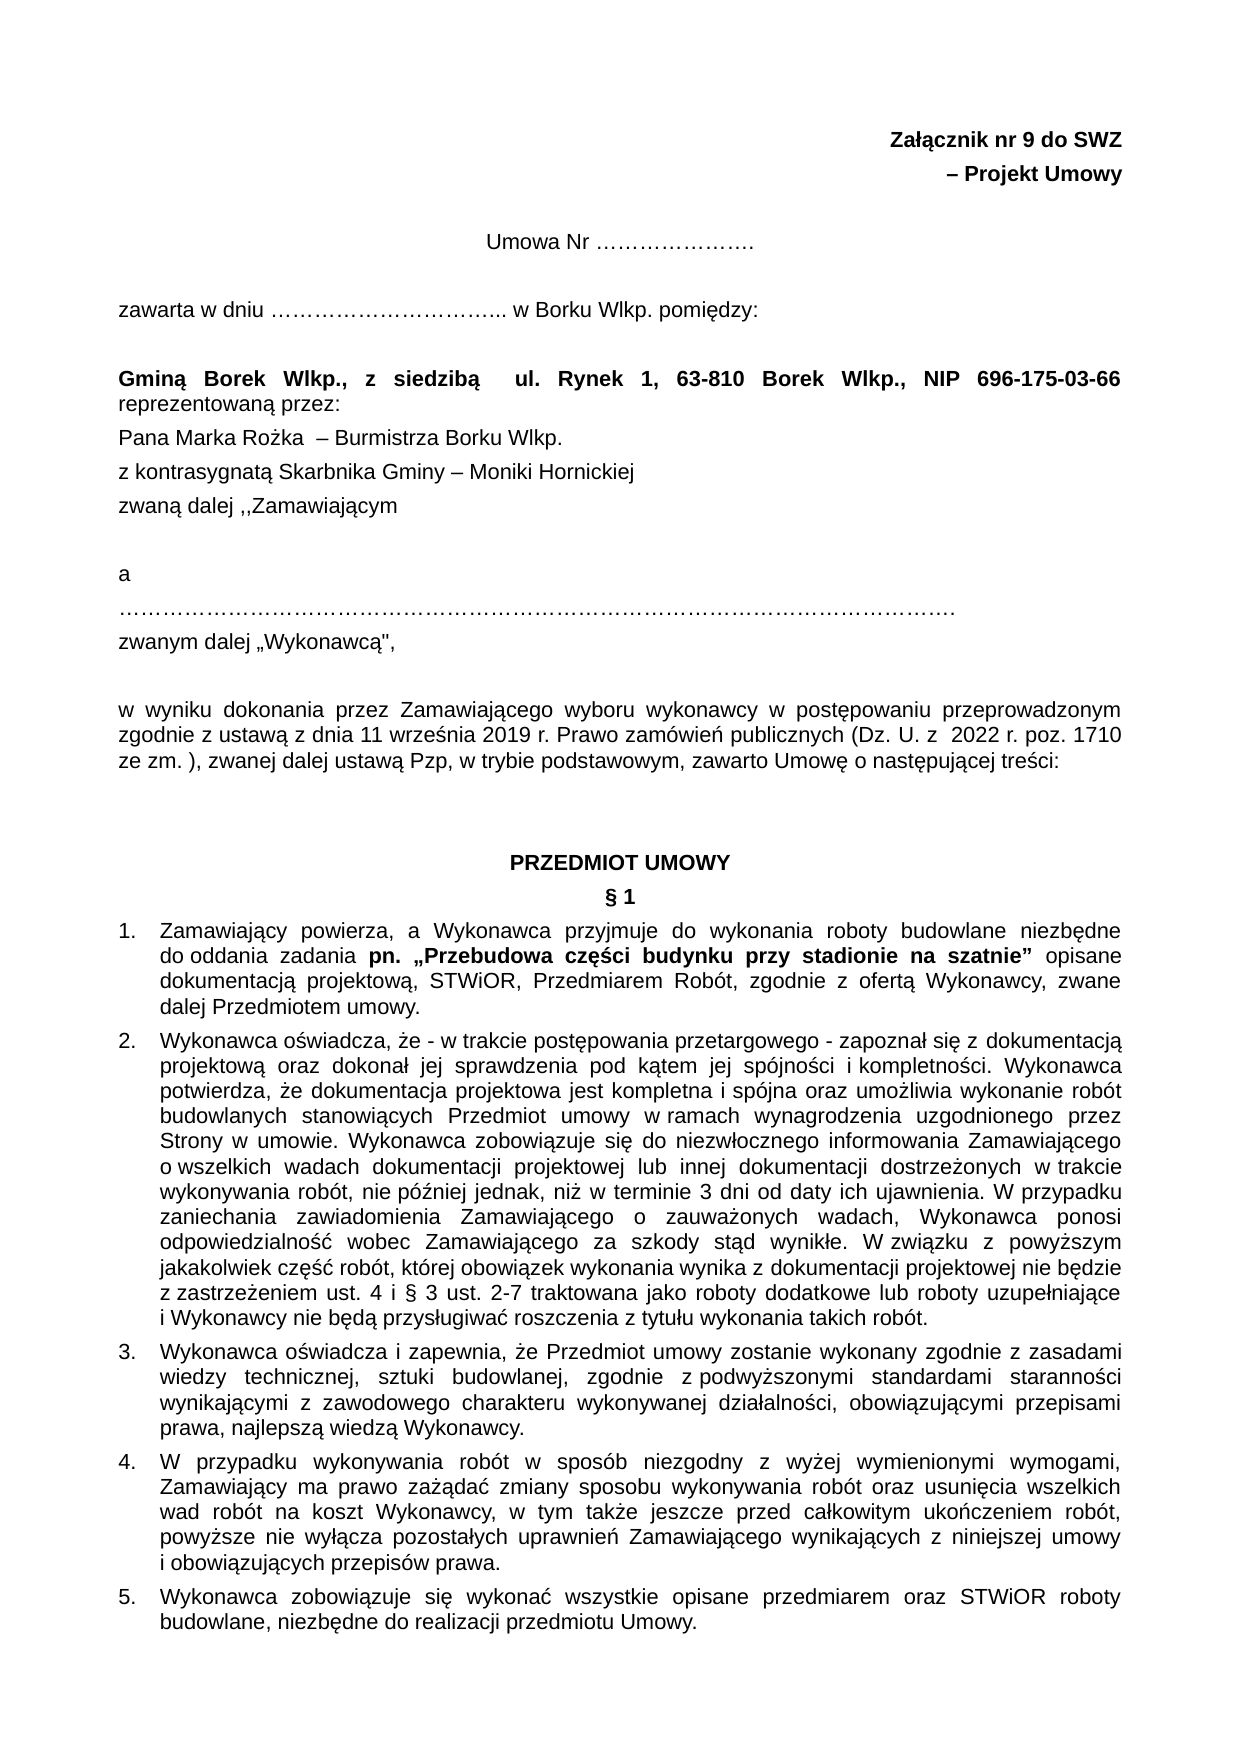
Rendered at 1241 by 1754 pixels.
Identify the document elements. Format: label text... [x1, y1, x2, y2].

text w wyniku dokonania przez Zamawiającego wyboru wykonawcy w postępowaniu przeprowadzonym zgodnie z ustawą z dnia 11 września 2019 r. Prawo zamówień publicznych (Dz. U. z 2022 r. poz. 1710 ze zm. ), zwanej dalej ustawą Pzp, w trybie podstawowym, zawarto Umowę o następującej treści: [118, 697, 1122, 773]
text Załącznik nr 9 do SWZ [118, 127, 1122, 152]
list Wykonawca oświadcza, że - w trakcie postępowania przetargowego - zapoznał się z dokumentacją projektową oraz dokonał jej sprawdzenia pod kątem jej spójności i kompletności. Wykonawca potwierdza, że dokumentacja projektowa jest kompletna i spójna oraz umożliwia wykonanie robót budowlanych stanowiących Przedmiot umowy w ramach wynagrodzenia uzgodnionego przez Strony w umowie. Wykonawca zobowiązuje się do niezwłocznego informowania Zamawiającego o wszelkich wadach dokumentacji projektowej lub innej dokumentacji dostrzeżonych w trakcie wykonywania robót, nie później jednak, niż w terminie 3 dni od daty ich ujawnienia. W przypadku zaniechania zawiadomienia Zamawiającego o zauważonych wadach, Wykonawca ponosi odpowiedzialność wobec Zamawiającego za szkody stąd wynikłe. W związku z powyższym jakakolwiek część robót, której obowiązek wykonania wynika z dokumentacji projektowej nie będzie z zastrzeżeniem ust. 4 i § 3 ust. 2-7 traktowana jako roboty dodatkowe lub roboty uzupełniające i Wykonawcy nie będą przysługiwać roszczenia z tytułu wykonania takich robót. [118, 1028, 1122, 1330]
text zawarta w dniu …………………………... w Borku Wlkp. pomiędzy: [118, 297, 1122, 322]
text – Projekt Umowy [118, 161, 1122, 186]
list Zamawiający powierza, a Wykonawca przyjmuje do wykonania roboty budowlane niezbędne do oddania zadania pn. „Przebudowa części budynku przy stadionie na szatnie” opisane dokumentacją projektową, STWiOR, Przedmiarem Robót, zgodnie z ofertą Wykonawcy, zwane dalej Przedmiotem umowy. [118, 918, 1122, 1019]
list Wykonawca oświadcza i zapewnia, że Przedmiot umowy zostanie wykonany zgodnie z zasadami wiedzy technicznej, sztuki budowlanej, zgodnie z podwyższonymi standardami staranności wynikającymi z zawodowego charakteru wykonywanej działalności, obowiązującymi przepisami prawa, najlepszą wiedzą Wykonawcy. [118, 1339, 1122, 1440]
text z kontrasygnatą Skarbnika Gminy – Moniki Hornickiej [118, 459, 1122, 484]
text § 1 [118, 884, 1122, 909]
text a [118, 561, 1122, 586]
list W przypadku wykonywania robót w sposób niezgodny z wyżej wymienionymi wymogami, Zamawiający ma prawo zażądać zmiany sposobu wykonywania robót oraz usunięcia wszelkich wad robót na koszt Wykonawcy, w tym także jeszcze przed całkowitym ukończeniem robót, powyższe nie wyłącza pozostałych uprawnień Zamawiającego wynikających z niniejszej umowy i obowiązujących przepisów prawa. [118, 1449, 1122, 1575]
text zwanym dalej „Wykonawcą", [118, 629, 1122, 654]
list Wykonawca zobowiązuje się wykonać wszystkie opisane przedmiarem oraz STWiOR roboty budowlane, niezbędne do realizacji przedmiotu Umowy. [118, 1583, 1122, 1634]
text Gminą Borek Wlkp., z siedzibą ul. Rynek 1, 63-810 Borek Wlkp., NIP 696-175-03-66 reprezentowaną przez: [118, 365, 1122, 416]
text PRZEDMIOT UMOWY [118, 850, 1122, 875]
text Umowa Nr …………………. [118, 229, 1122, 254]
text zwaną dalej ,,Zamawiającym [118, 493, 1122, 518]
text Pana Marka Rożka – Burmistrza Borku Wlkp. [118, 425, 1122, 450]
text ……………………………………………………………………………………………………. [118, 595, 1122, 620]
